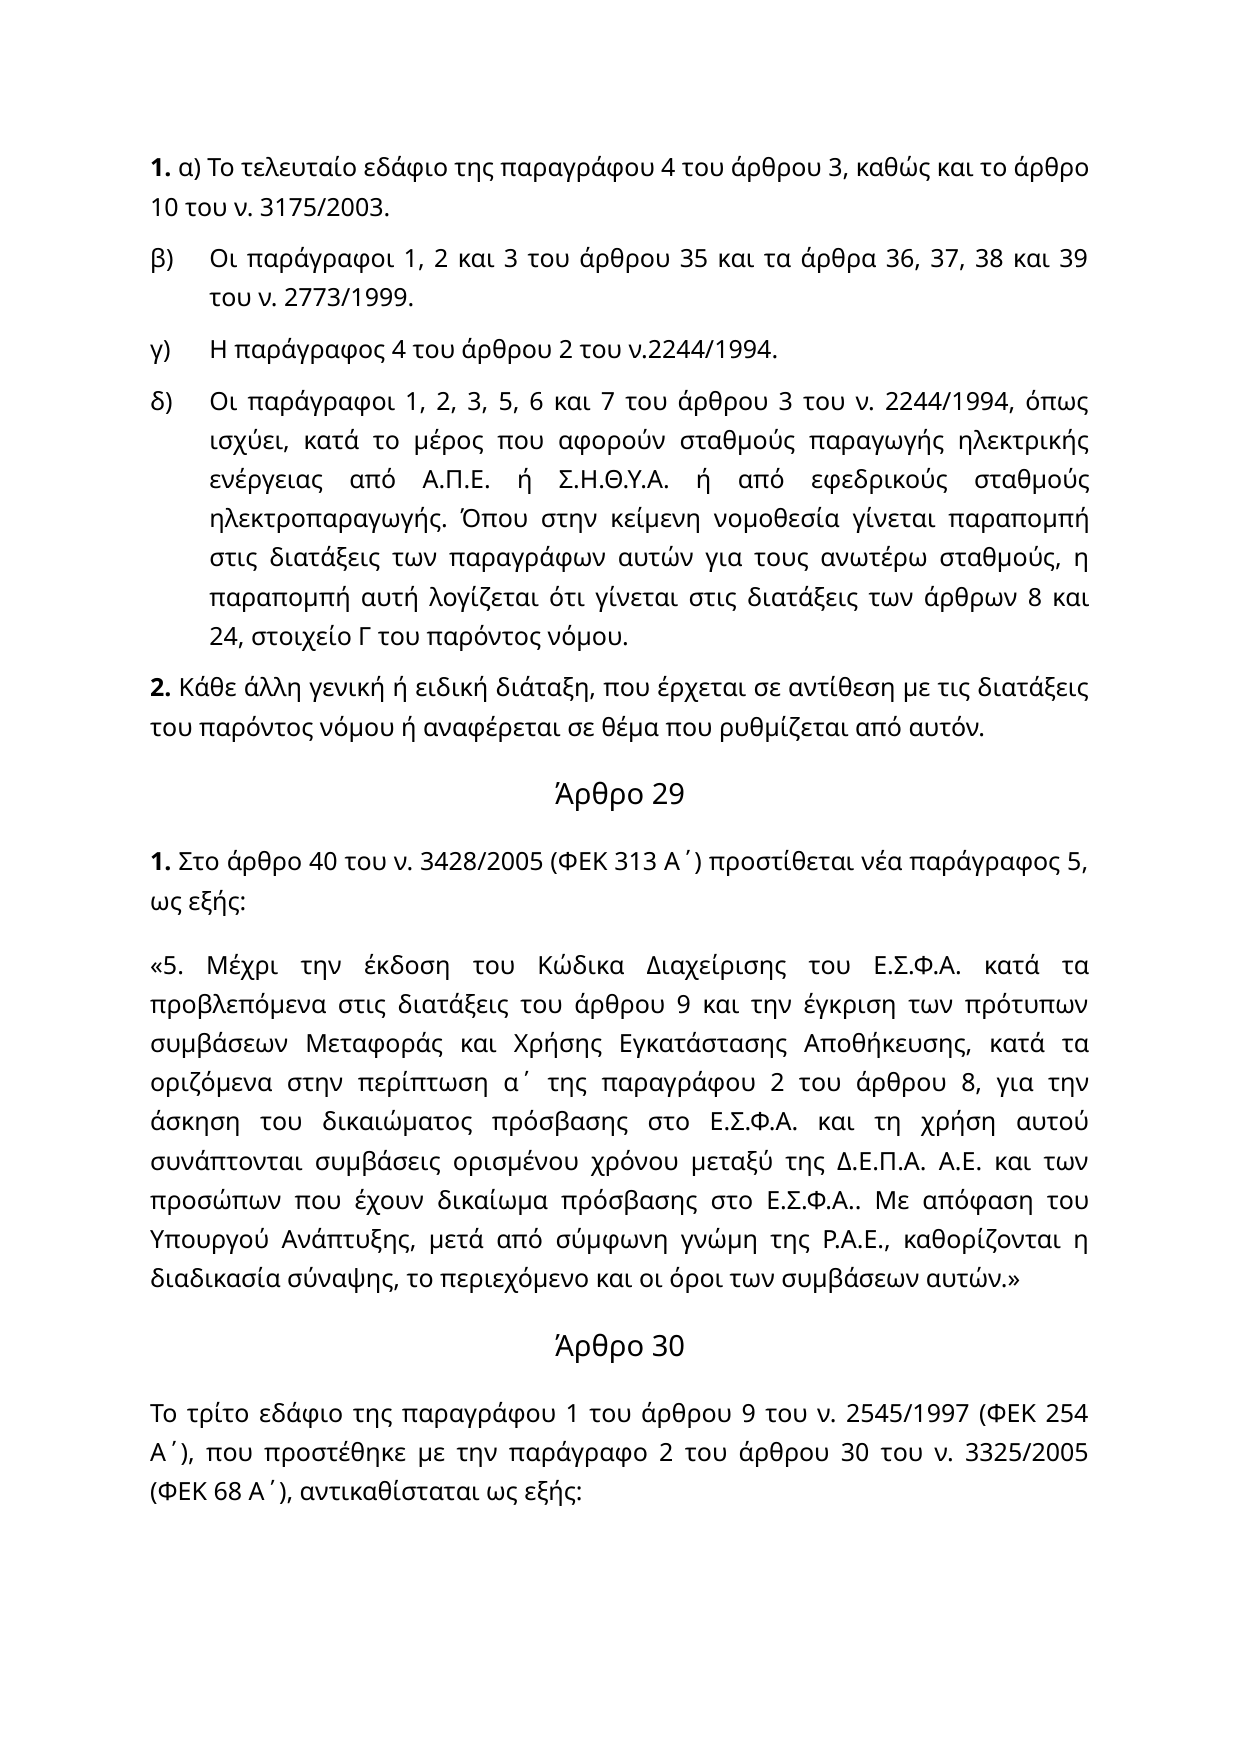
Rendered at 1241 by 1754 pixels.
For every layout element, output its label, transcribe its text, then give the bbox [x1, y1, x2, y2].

text 1. Στο άρθρο 40 του ν. 3428/2005 (ΦΕΚ 313 Α΄) προστίθεται νέα παράγραφος 5, ως εξής: [150, 844, 1090, 917]
list β) Οι παράγραφοι 1, 2 και 3 του άρθρου 35 και τα άρθρα 36, 37, 38 και 39 του ν. 2773/1999. [150, 241, 1090, 314]
text Το τρίτο εδάφιο της παραγράφου 1 του άρθρου 9 του ν. 2545/1997 (ΦΕΚ 254 Α΄), που προστέθηκε με την παράγραφο 2 του άρθρου 30 του ν. 3325/2005 (ΦΕΚ 68 Α΄), αντικαθίσταται ως εξής: [150, 1395, 1090, 1508]
subtitle Άρθρο 29 [150, 773, 1090, 813]
text 2. Κάθε άλλη γενική ή ειδική διάταξη, που έρχεται σε αντίθεση με τις διατάξεις του παρόντος νόμου ή αναφέρεται σε θέμα που ρυθμίζεται από αυτόν. [150, 670, 1090, 743]
subtitle Άρθρο 30 [150, 1325, 1090, 1364]
list γ) Η παράγραφος 4 του άρθρου 2 του ν.2244/1994. [150, 332, 1090, 366]
text «5. Μέχρι την έκδοση του Κώδικα Διαχείρισης του Ε.Σ.Φ.Α. κατά τα προβλεπόμενα στις διατάξεις του άρθρου 9 και την έγκριση των πρότυπων συμβάσεων Μεταφοράς και Χρήσης Εγκατάστασης Αποθήκευσης, κατά τα οριζόμενα στην περίπτωση α΄ της παραγράφου 2 του άρθρου 8, για την άσκηση του δικαιώματος πρόσβασης στο Ε.Σ.Φ.Α. και τη χρήση αυτού συνάπτονται συμβάσεις ορισμένου χρόνου μεταξύ της Δ.Ε.Π.Α. Α.Ε. και των προσώπων που έχουν δικαίωμα πρόσβασης στο Ε.Σ.Φ.Α.. Με απόφαση του Υπουργού Ανάπτυξης, μετά από σύμφωνη γνώμη της Ρ.Α.Ε., καθορίζονται η διαδικασία σύναψης, το περιεχόμενο και οι όροι των συμβάσεων αυτών.» [150, 947, 1090, 1295]
list δ) Οι παράγραφοι 1, 2, 3, 5, 6 και 7 του άρθρου 3 του ν. 2244/1994, όπως ισχύει, κατά το μέρος που αφορούν σταθμούς παραγωγής ηλεκτρικής ενέργειας από Α.Π.Ε. ή Σ.Η.Θ.Υ.Α. ή από εφεδρικούς σταθμούς ηλεκτροπαραγωγής. Όπου στην κείμενη νομοθεσία γίνεται παραπομπή στις διατάξεις των παραγράφων αυτών για τους ανωτέρω σταθμούς, η παραπομπή αυτή λογίζεται ότι γίνεται στις διατάξεις των άρθρων 8 και 24, στοιχείο Γ του παρόντος νόμου. [150, 383, 1090, 652]
text 1. α) Το τελευταίο εδάφιο της παραγράφου 4 του άρθρου 3, καθώς και το άρθρο 10 του ν. 3175/2003. [150, 150, 1090, 223]
